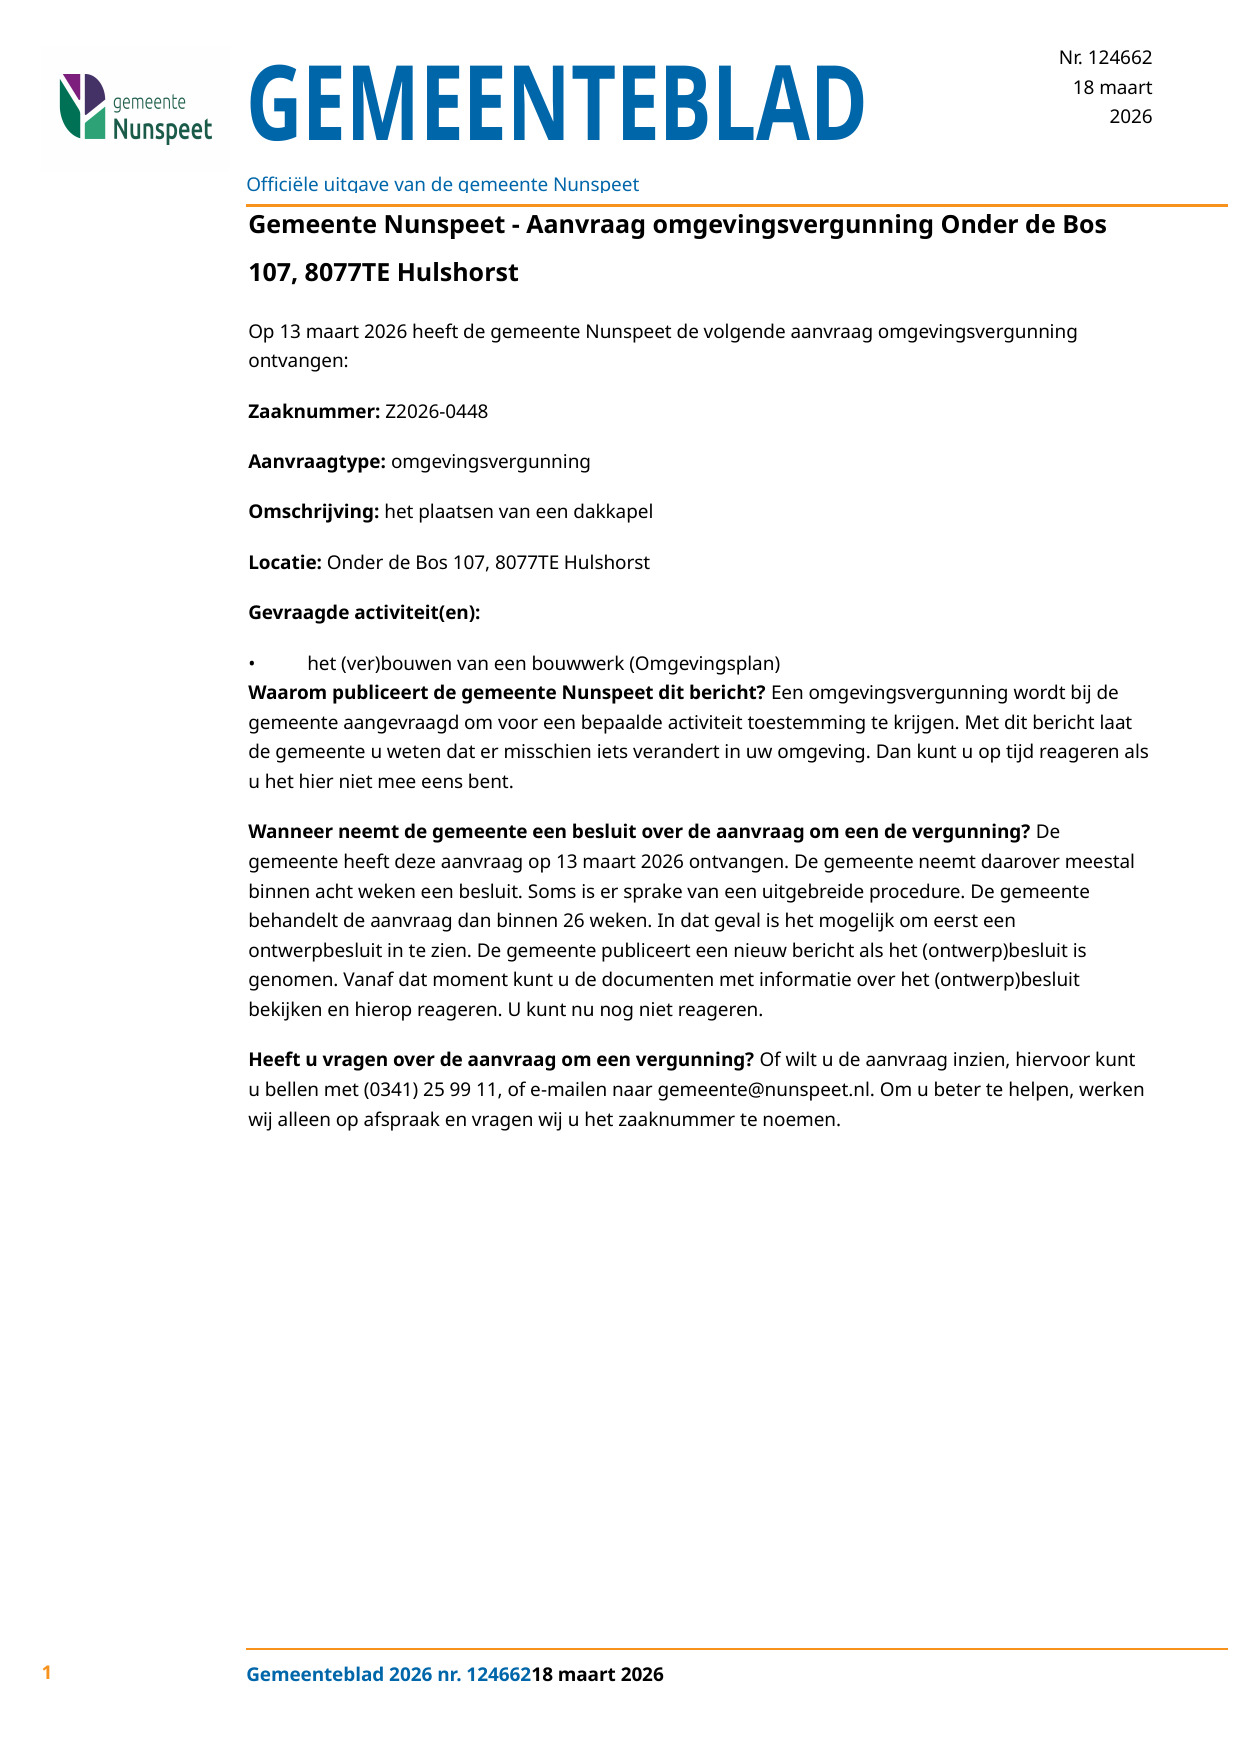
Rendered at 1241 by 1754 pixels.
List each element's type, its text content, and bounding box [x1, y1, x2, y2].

text Gevraagde activiteit(en): [248, 599, 1152, 625]
list het (ver)bouwen van een bouwwerk (Omgevingsplan) [248, 650, 1152, 676]
picture [41, 47, 231, 172]
text Heeft u vragen over de aanvraag om een vergunning? Of wilt u de aanvraag inzien, hiervoor kunt u bellen met (0341) 25 99 11, of e-mailen naar gemeente@nunspeet.nl. Om u beter te helpen, werken wij alleen op afspraak en vragen wij u het zaaknummer te noemen. [248, 1047, 1152, 1132]
text Wanneer neemt de gemeente een besluit over de aanvraag om een de vergunning? De gemeente heeft deze aanvraag op 13 maart 2026 ontvangen. De gemeente neemt daarover meestal binnen acht weken een besluit. Soms is er sprake van een uitgebreide procedure. De gemeente behandelt de aanvraag dan binnen 26 weken. In dat geval is het mogelijk om eerst een ontwerpbesluit in te zien. De gemeente publiceert een nieuw bericht als het (ontwerp)besluit is genomen. Vanaf dat moment kunt u de documenten met informatie over het (ontwerp)besluit bekijken en hierop reageren. U kunt nu nog niet reageren. [248, 819, 1152, 1022]
text Op 13 maart 2026 heeft de gemeente Nunspeet de volgende aanvraag omgevingsvergunning ontvangen: [248, 318, 1152, 373]
text Omschrijving: het plaatsen van een dakkapel [248, 499, 1152, 524]
text Waarom publiceert de gemeente Nunspeet dit bericht? Een omgevingsvergunning wordt bij de gemeente aangevraagd om voor een bepaalde activiteit toestemming te krijgen. Met dit bericht laat de gemeente u weten dat er misschien iets verandert in uw omgeving. Dan kunt u op tijd reageren als u het hier niet mee eens bent. [248, 679, 1152, 794]
text Locatie: Onder de Bos 107, 8077TE Hulshorst [248, 549, 1152, 575]
text Gemeente Nunspeet - Aanvraag omgevingsvergunning Onder de Bos 107, 8077TE Hulshorst [248, 207, 1152, 288]
text Zaaknummer: Z2026-0448 [248, 398, 1152, 424]
text Aanvraagtype: omgevingsvergunning [248, 448, 1152, 474]
